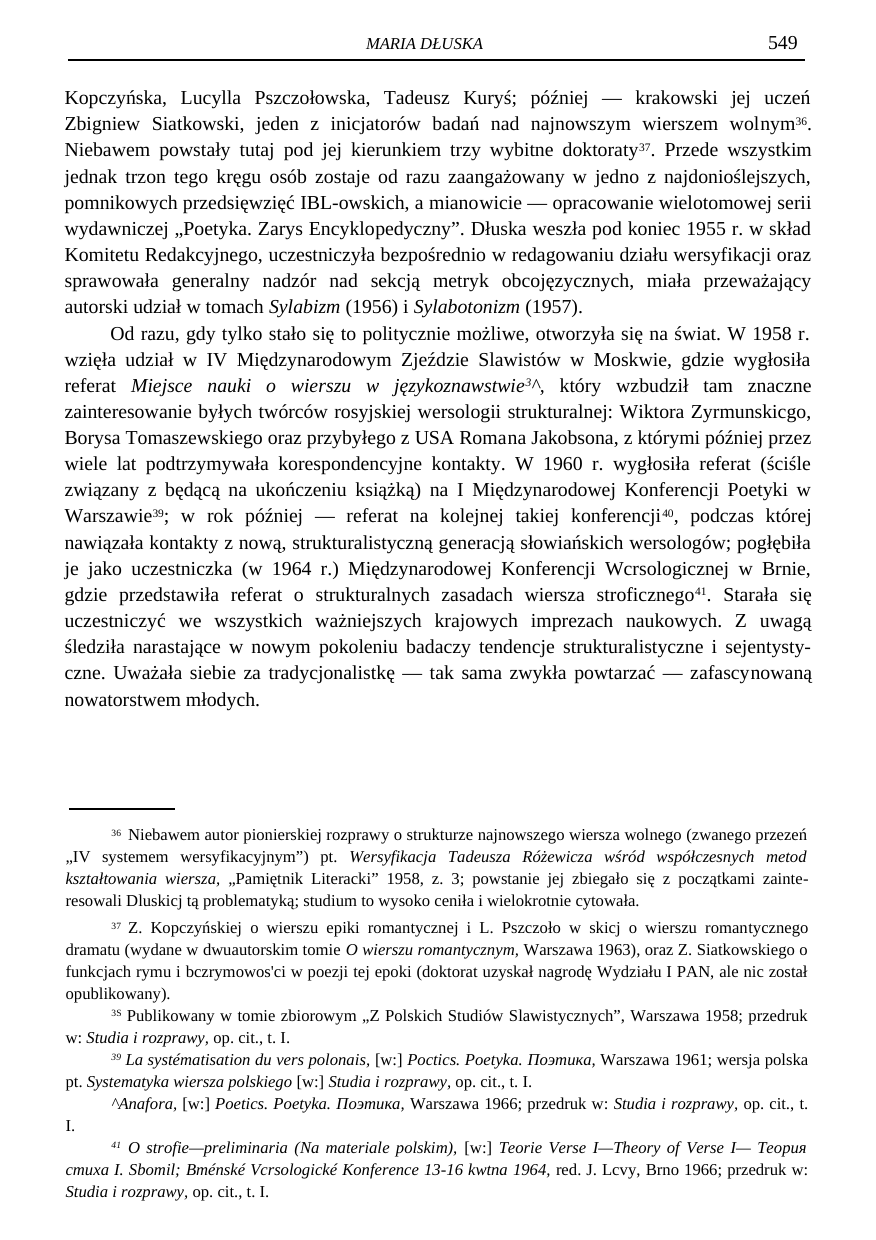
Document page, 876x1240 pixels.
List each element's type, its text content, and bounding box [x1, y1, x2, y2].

text ^Anafora, [w:] Poetics. Poetyka. Поэтика, Warszawa 1966; przedruk w: Studia i rozprawy, op. cit., t. I. [65, 1094, 808, 1133]
text 37 Z. Kopczyńskiej o wierszu epiki romantycznej i L. Pszczoło w skicj o wierszu roman­tycznego dramatu (wydane w dwuautorskim tomie O wierszu romantycznym, Warszawa 1963), oraz Z. Siatkowskiego o funkcjach rymu i bczrymowos'ci w poezji tej epoki (doktorat uzyskał nagrodę Wydziału I PAN, ale nic został opublikowany). [65, 918, 808, 1003]
text 39 La systématisation du vers polonais, [w:] Poctics. Poetyka. Поэтика, Warszawa 1961; wersja polska pt. Systematyka wiersza polskiego [w:] Studia i rozprawy, op. cit., t. I. [65, 1049, 808, 1091]
text 3S Publikowany w tomie zbiorowym „Z Polskich Studiów Slawistycznych”, Warszawa 1958; przedruk w: Studia i rozprawy, op. cit., t. I. [65, 1006, 808, 1047]
text Kopczyńska, Lucylla Pszczołowska, Tadeusz Kuryś; później — krakowski jej uczeń Zbigniew Siatkowski, jeden z inicjatorów badań nad najnowszym wierszem wol­nym36. Niebawem powstały tutaj pod jej kierunkiem trzy wybitne doktoraty37. Przede wszystkim jednak trzon tego kręgu osób zostaje od razu zaangażowany w jedno z najdonioślejszych, pomnikowych przedsięwzięć IBL-owskich, a miano­wicie — opracowanie wielotomowej serii wydawniczej „Poetyka. Zarys Encyklo­pedyczny”. Dłuska weszła pod koniec 1955 r. w skład Komitetu Redakcyjnego, uczestniczyła bezpośrednio w redagowaniu działu wersyfikacji oraz sprawowała generalny nadzór nad sekcją metryk obcojęzycznych, miała przeważający autorski udział w tomach Sylabizm (1956) i Sylabotonizm (1957). [64, 86, 812, 318]
text Od razu, gdy tylko stało się to politycznie możliwe, otworzyła się na świat. W 1958 r. wzięła udział w IV Międzynarodowym Zjeździe Slawistów w Moskwie, gdzie wygłosiła referat Miejsce nauki o wierszu w językoznawstwie3^, który wzbudził tam znaczne zainteresowanie byłych twórców rosyjskiej wersologii strukturalnej: Wiktora Zyrmunskicgo, Borysa Tomaszewskiego oraz przybyłego z USA Roma­na Jakobsona, z którymi później przez wiele lat podtrzymywała korespondencyjne kontakty. W 1960 r. wygłosiła referat (ściśle związany z będącą na ukończeniu książką) na I Międzynarodowej Konferencji Poetyki w Warszawie39; w rok później — referat na kolejnej takiej konferencji40, podczas której nawiązała kontakty z nową, strukturalistyczną generacją słowiańskich wersologów; pogłębiła je jako uczestniczka (w 1964 r.) Międzynarodowej Konferencji Wcrsologicznej w Brnie, gdzie przed­stawiła referat o strukturalnych zasadach wiersza stroficznego41. Starała się uczestni­czyć we wszystkich ważniejszych krajowych imprezach naukowych. Z uwagą śledziła narastające w nowym pokoleniu badaczy tendencje strukturalistyczne i sejentysty- czne. Uważała siebie za tradycjonalistkę — tak sama zwykła powtarzać — zafascy­nowaną nowatorstwem młodych. [64, 321, 812, 710]
text MARIA DŁUSKA [366, 34, 505, 53]
text 41 O strofie—preliminaria (Na materiale polskim), [w:] Teorie Verse I—Theory of Verse I— Теория стиха I. Sbomil; Bménské Vcrsologické Konference 13-16 kwtna 1964, red. J. Lcvy, Brno 1966; przedruk w: Studia i rozprawy, op. cit., t. I. [65, 1138, 808, 1201]
text 36 Niebawem autor pionierskiej rozprawy o strukturze najnowszego wiersza wolnego (zwanego przezeń „IV systemem wersyfikacyjnym”) pt. Wersyfikacja Tadeusza Różewicza wśród współczesnych metod kształtowania wiersza, „Pamiętnik Literacki” 1958, z. 3; powstanie jej zbiegało się z początkami zainte­resowali Dluskicj tą problematyką; studium to wysoko ceniła i wielokrotnie cytowała. [65, 825, 808, 910]
text 549 [768, 31, 807, 54]
